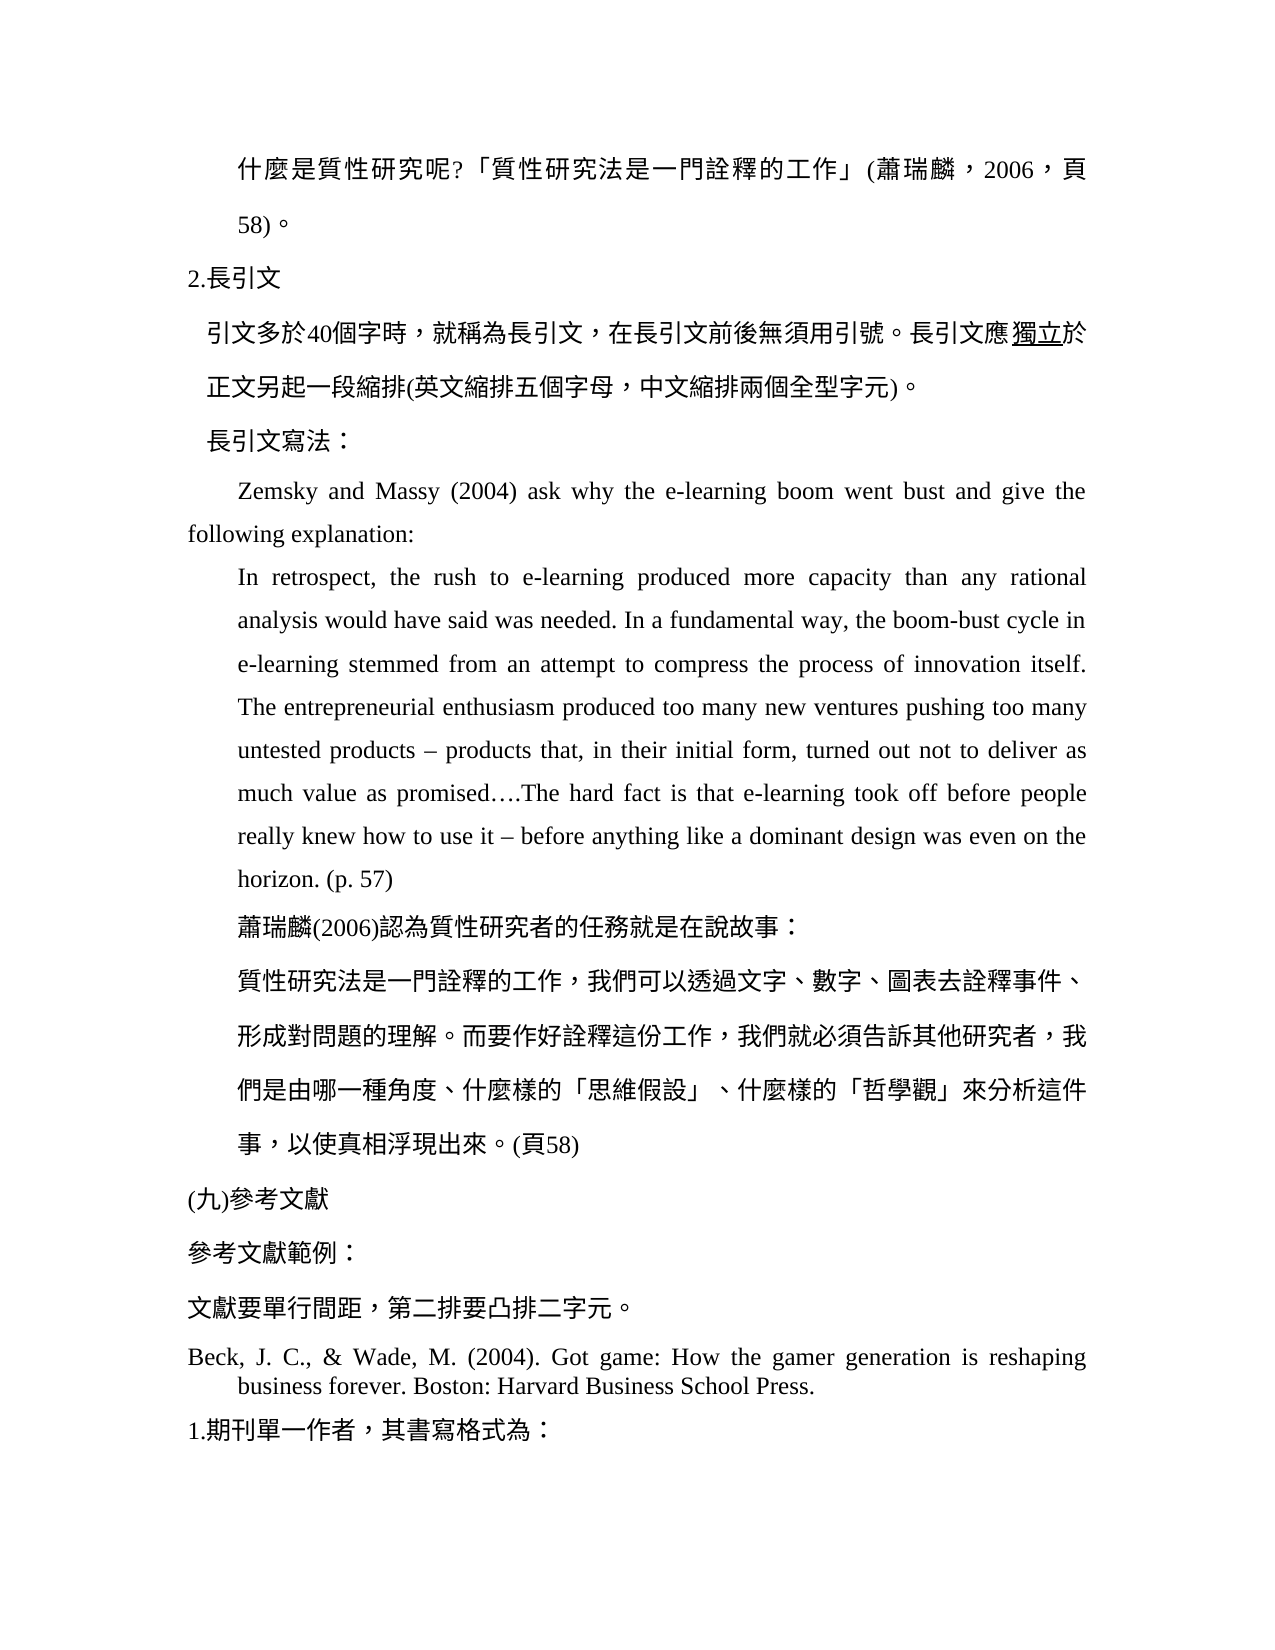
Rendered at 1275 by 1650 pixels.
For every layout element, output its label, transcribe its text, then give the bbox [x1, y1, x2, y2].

text 引文多於40個字時，就稱為長引文，在長引文前後無須用引號。長引文應獨立於正文另起一段縮排(英文縮排五個字母，中文縮排兩個全型字元)。 [206, 313, 1087, 404]
text Zemsky and Massy (2004) ask why the e-learning boom went bust and give the following explanation: [187, 476, 1087, 548]
text 質性研究法是一門詮釋的工作，我們可以透過文字、數字、圖表去詮釋事件、形成對問題的理解。而要作好詮釋這份工作，我們就必須告訴其他研究者，我們是由哪一種角度、什麼樣的「思維假設」、什麼樣的「哲學觀」來分析這件事，以使真相浮現出來。(頁58) [237, 962, 1087, 1161]
text 2.長引文 [187, 259, 1087, 295]
text 長引文寫法： [206, 422, 1087, 458]
text 參考文獻範例： [187, 1234, 1087, 1270]
text 1.期刊單一作者，其書寫格式為： [187, 1410, 1087, 1447]
text Beck, J. C., & Wade, M. (2004). Got game: How the gamer generation is reshaping business forever. Boston: Harvard Business School Press. [187, 1342, 1087, 1400]
text (九)參考文獻 [187, 1179, 1087, 1216]
text 蕭瑞麟(2006)認為質性研究者的任務就是在說故事： [237, 907, 1087, 944]
text 文獻要單行間距，第二排要凸排二字元。 [187, 1288, 1087, 1324]
text 什麼是質性研究呢?「質性研究法是一門詮釋的工作」(蕭瑞麟，2006，頁58)。 [237, 150, 1087, 241]
text In retrospect, the rush to e-learning produced more capacity than any rational analysis would have said was needed. In a fundamental way, the boom-bust cycle in e-learning stemmed from an attempt to compress the process of innovation itself. The entrepreneurial enthusiasm produced too many new ventures pushing too many untested products – products that, in their initial form, turned out not to deliver as much value as promised….The hard fact is that e-learning took off before people really knew how to use it – before anything like a dominant design was even on the horizon. (p. 57) [237, 562, 1087, 893]
